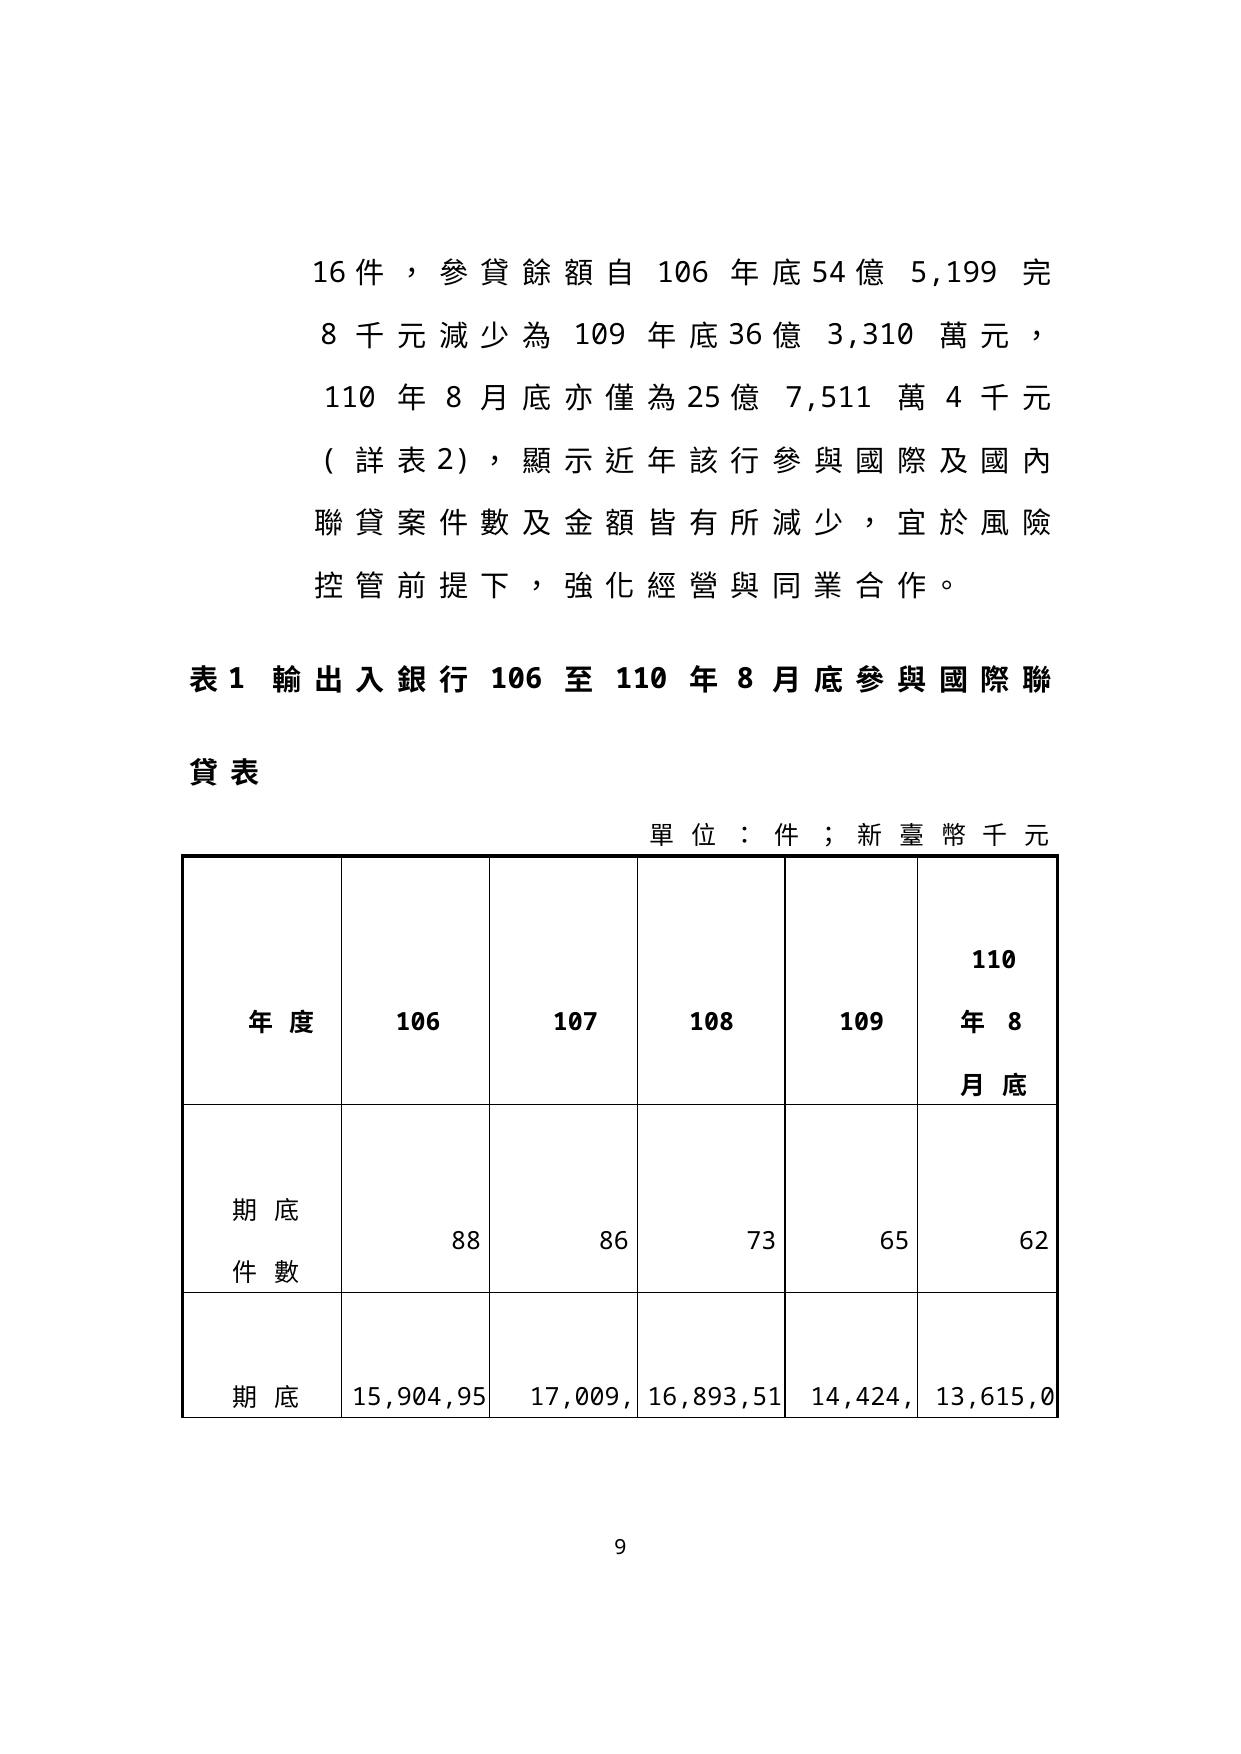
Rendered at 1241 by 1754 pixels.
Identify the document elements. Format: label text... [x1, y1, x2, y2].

text 表1 輸出入銀行106至110年8月底參與國際聯貸表 [183, 604, 1058, 792]
table_cell 16,893,51 [638, 1293, 784, 1417]
table_cell 65 [786, 1105, 917, 1292]
text 單位：件；新臺幣千元 [183, 792, 1058, 854]
table_cell 期底 [184, 1293, 341, 1417]
table_cell 17,009, [490, 1293, 637, 1417]
table_cell 73 [638, 1105, 784, 1292]
table_header 107 [490, 858, 637, 1104]
table_cell 14,424, [786, 1293, 917, 1417]
table_cell 期底件數 [184, 1105, 341, 1292]
table_header 108 [638, 858, 784, 1104]
table_cell 13,615,0 [918, 1293, 1056, 1417]
table_cell 15,904,95 [342, 1293, 489, 1417]
table_header 年度 [184, 858, 341, 1104]
table_cell 88 [342, 1105, 489, 1292]
table_header 110年8月底 [918, 858, 1056, 1104]
table_header 109 [786, 858, 917, 1104]
table_cell 62 [918, 1105, 1056, 1292]
table_cell 86 [490, 1105, 637, 1292]
table_header 106 [342, 858, 489, 1104]
text 按聯貸案金額高，期間長，銀行如參與聯貸案成功，除增加收益外，亦有分攤風險、增加同業合作經驗、提升產業研究與評估審核技術、提高知名度等周邊效益。據該行統計，106至110年8月底各期底國際聯貸案自88件逐年降至62件，參貸餘額則先升後降，自106年底159億495萬元增加至107年底170億936萬9千元，復漸減至109年底144億2,400萬6千元，110年8月底亦僅為136億1,503萬2千元(詳表1)；同期間國內聯貸案件數及參貸餘額逐年遞減，件數自106年底39件減少為109年底20件，110年8月底亦僅為16件，參貸餘額自106年底54億5,199完8千元減少為109年底36億3,310萬元，110年8月底亦僅為25億7,511萬4千元(詳表2)，顯示近年該行參與國際及國內聯貸案件數及金額皆有所減少，宜於風險控管前提下，強化經營與同業合作。 [271, 229, 1058, 604]
